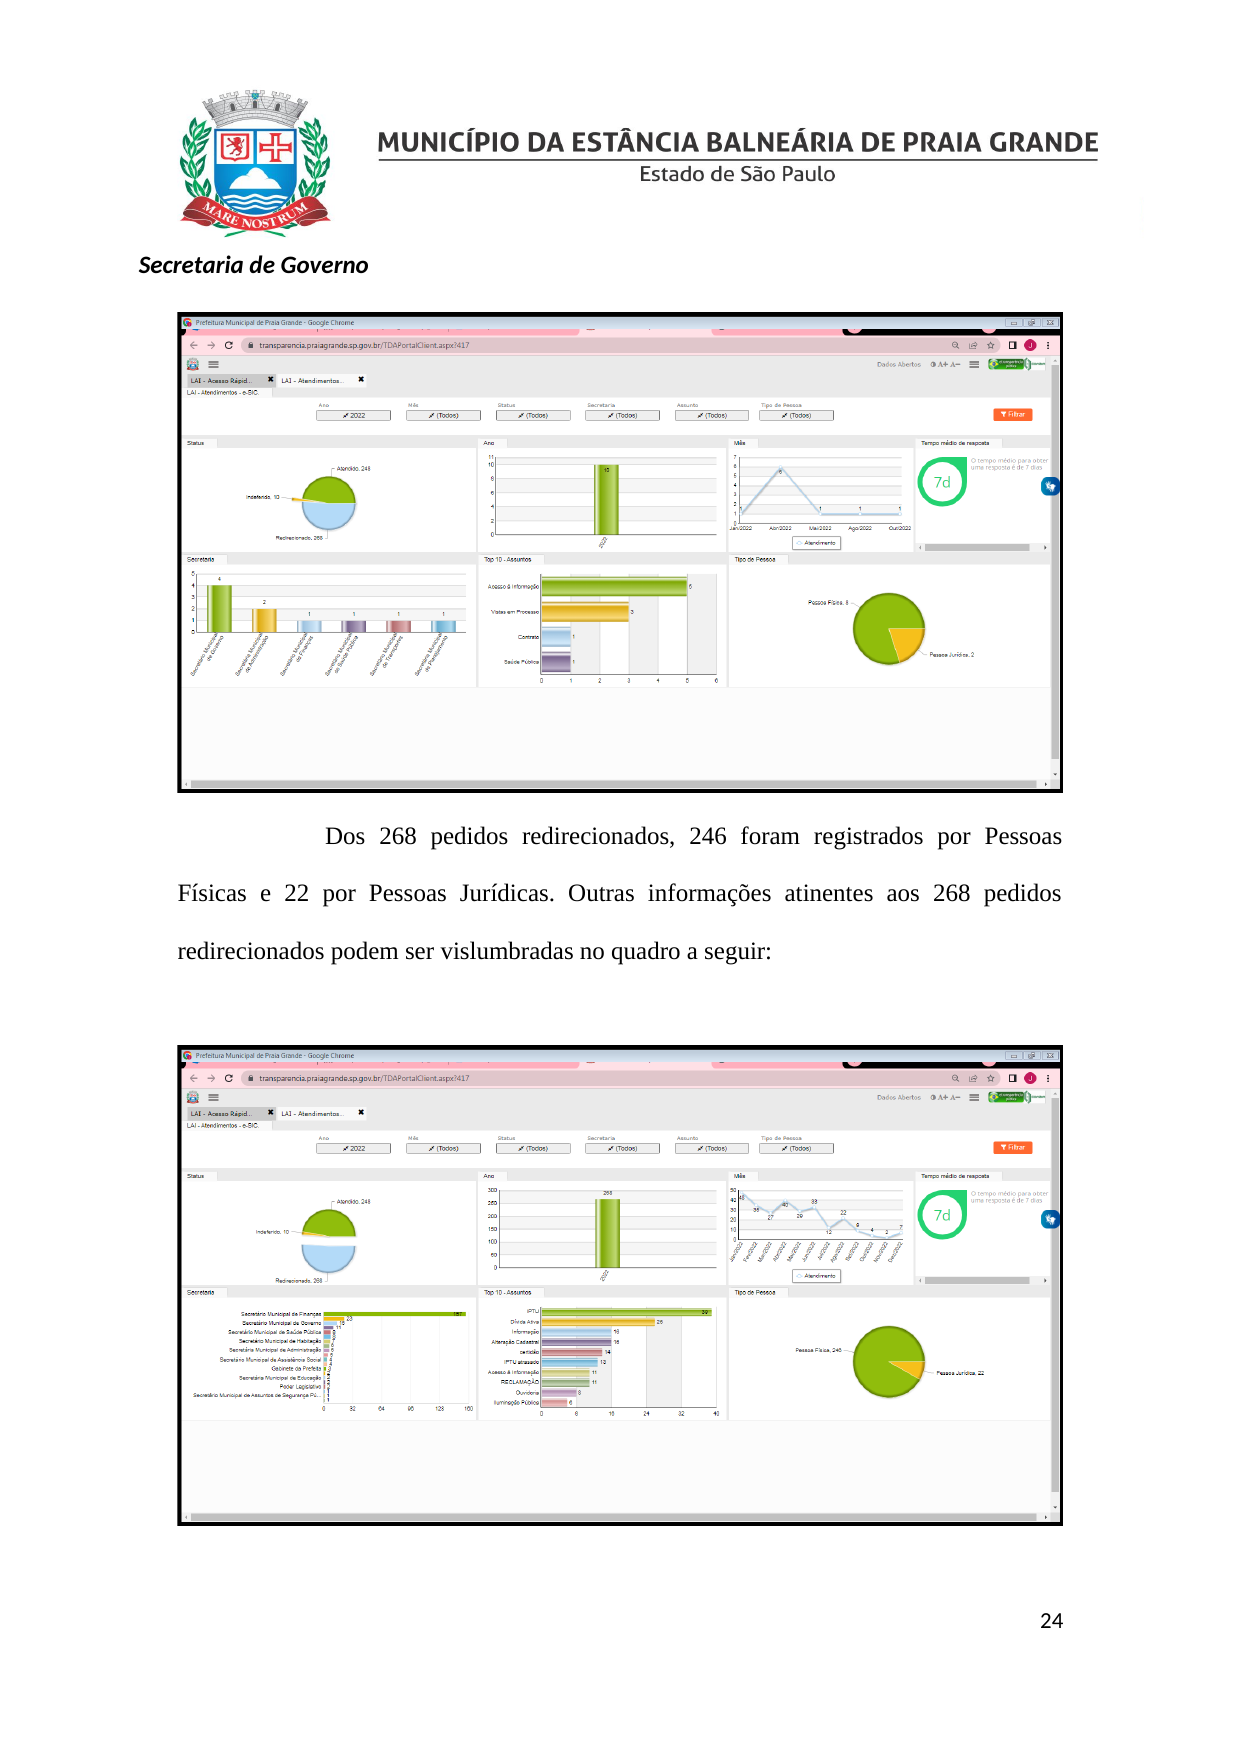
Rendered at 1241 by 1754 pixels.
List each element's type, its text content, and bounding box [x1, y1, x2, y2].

text Dos 268 pedidos redirecionados, 246 foram registrados por Pessoas Físicas e 22 por Pessoas Jurídicas. Outras informações atinentes aos 268 pedidos redirecionados podem ser vislumbradas no quadro a seguir: [177, 821, 1063, 964]
